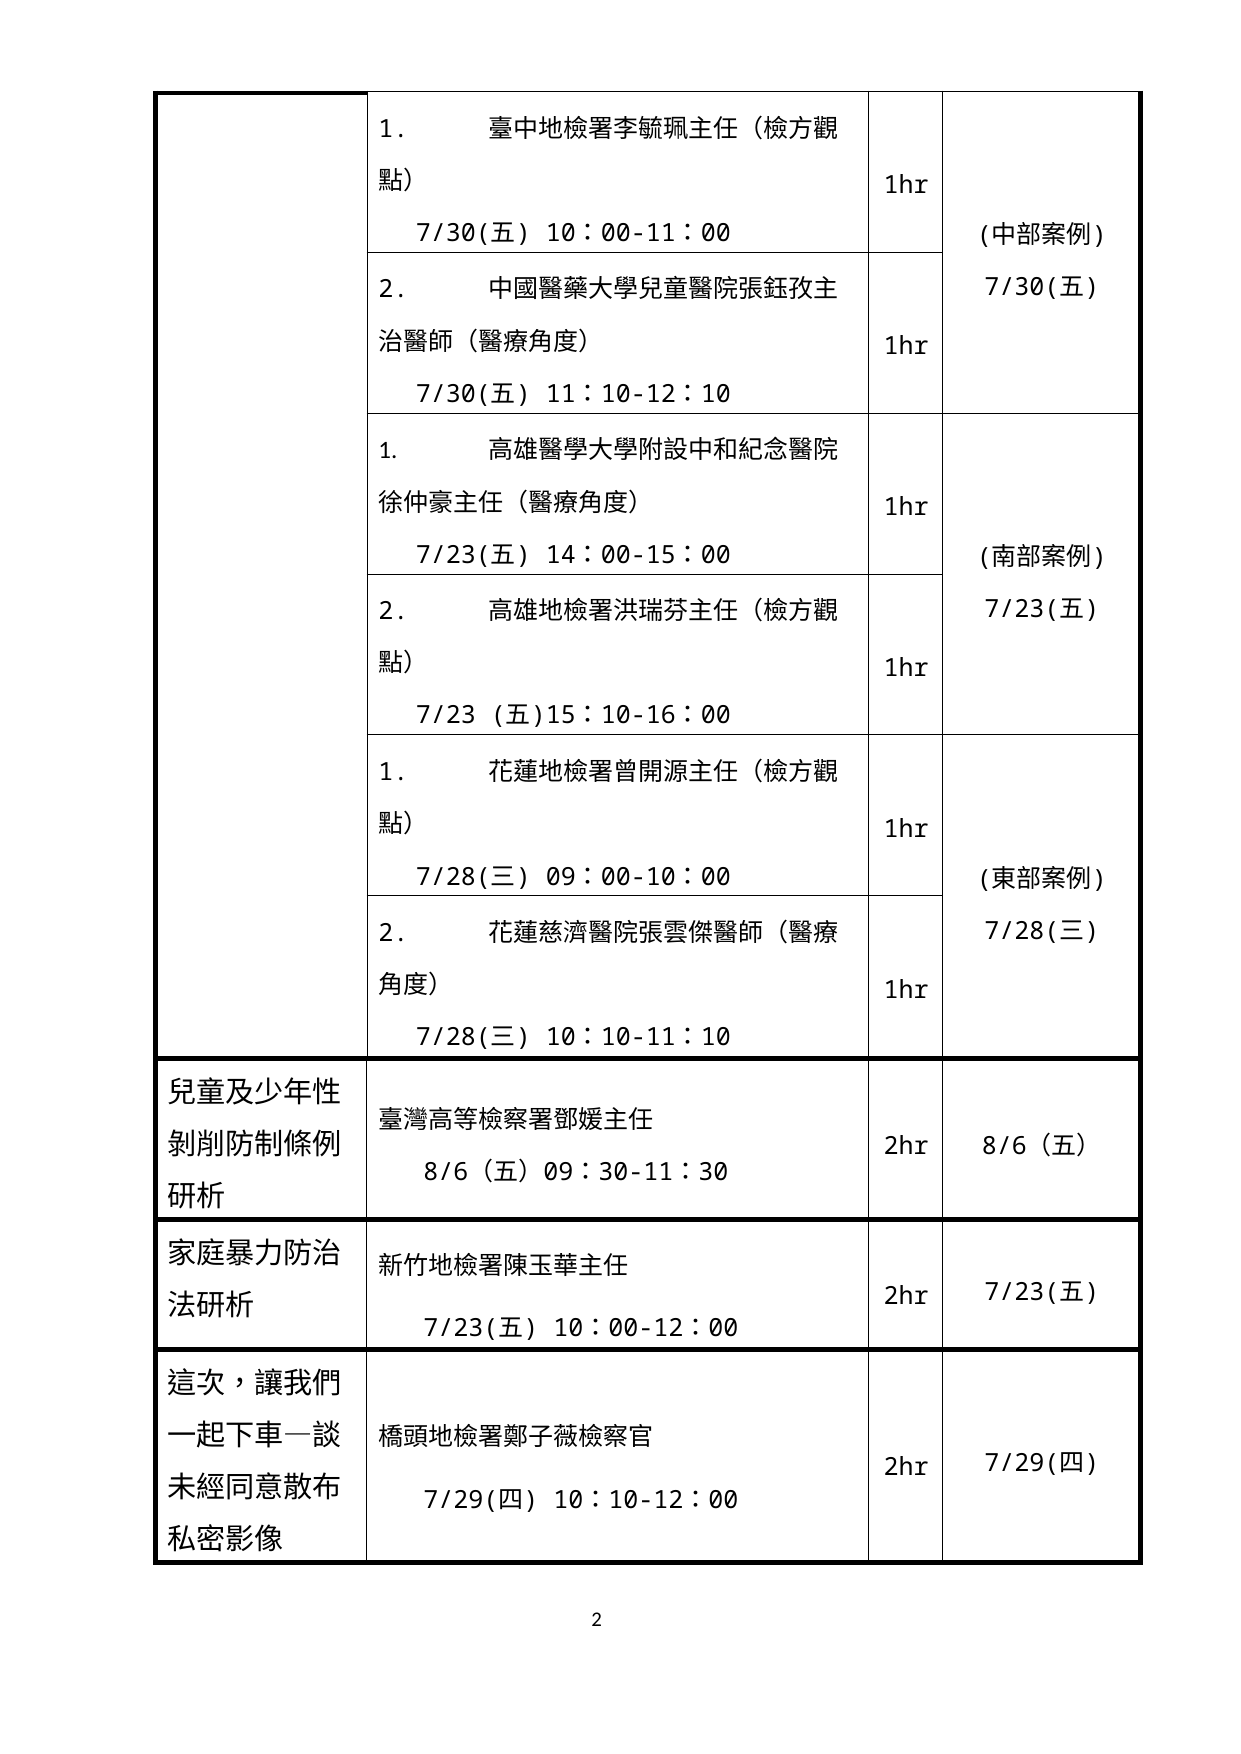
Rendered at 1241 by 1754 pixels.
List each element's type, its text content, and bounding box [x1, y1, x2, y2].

table_cell (南部案例) 7/23(五) [943, 414, 1138, 734]
table_cell 臺灣高等檢察署鄧媛主任 8/6（五）09：30-11：30 [367, 1061, 868, 1217]
table_cell 花蓮慈濟醫院張雲傑醫師（醫療角度） 7/28(三) 10：10-11：10 [368, 896, 868, 1056]
table_cell 7/23(五) [943, 1222, 1138, 1347]
table_cell (中部案例) 7/30(五) [943, 92, 1138, 412]
table_cell 家庭暴力防治法研析 [158, 1222, 366, 1347]
table_cell 2hr [869, 1061, 942, 1217]
table_cell 2hr [869, 1222, 942, 1347]
table_cell [158, 95, 367, 1056]
table_cell 2hr [869, 1352, 942, 1560]
table_cell 1hr [869, 735, 942, 895]
table_cell 7/29(四) [943, 1352, 1138, 1560]
table_cell (東部案例) 7/28(三) [943, 735, 1138, 1056]
table_cell 1hr [869, 575, 942, 734]
table_cell 1hr [869, 896, 942, 1056]
table_cell 這次，讓我們一起下車—談未經同意散布私密影像 [158, 1352, 366, 1560]
table_cell 臺中地檢署李毓珮主任（檢方觀點） 7/30(五) 10：00-11：00 [368, 92, 868, 252]
table_cell 1hr [869, 253, 942, 412]
table_cell 1hr [869, 92, 942, 252]
table_cell 8/6（五） [943, 1061, 1138, 1217]
table_cell 橋頭地檢署鄭子薇檢察官 7/29(四) 10：10-12：00 [367, 1352, 868, 1560]
table_cell 高雄醫學大學附設中和紀念醫院徐仲豪主任（醫療角度） 7/23(五) 14：00-15：00 [368, 414, 868, 573]
table_cell 花蓮地檢署曾開源主任（檢方觀點） 7/28(三) 09：00-10：00 [368, 735, 868, 895]
table_cell 高雄地檢署洪瑞芬主任（檢方觀點） 7/23 (五)15：10-16：00 [368, 575, 868, 734]
table_cell 新竹地檢署陳玉華主任 7/23(五) 10：00-12：00 [367, 1222, 868, 1347]
table_cell 1hr [869, 414, 942, 573]
table_cell 兒童及少年性剝削防制條例研析 [158, 1061, 366, 1217]
table_cell 中國醫藥大學兒童醫院張鈺孜主治醫師（醫療角度） 7/30(五) 11：10-12：10 [368, 253, 868, 412]
